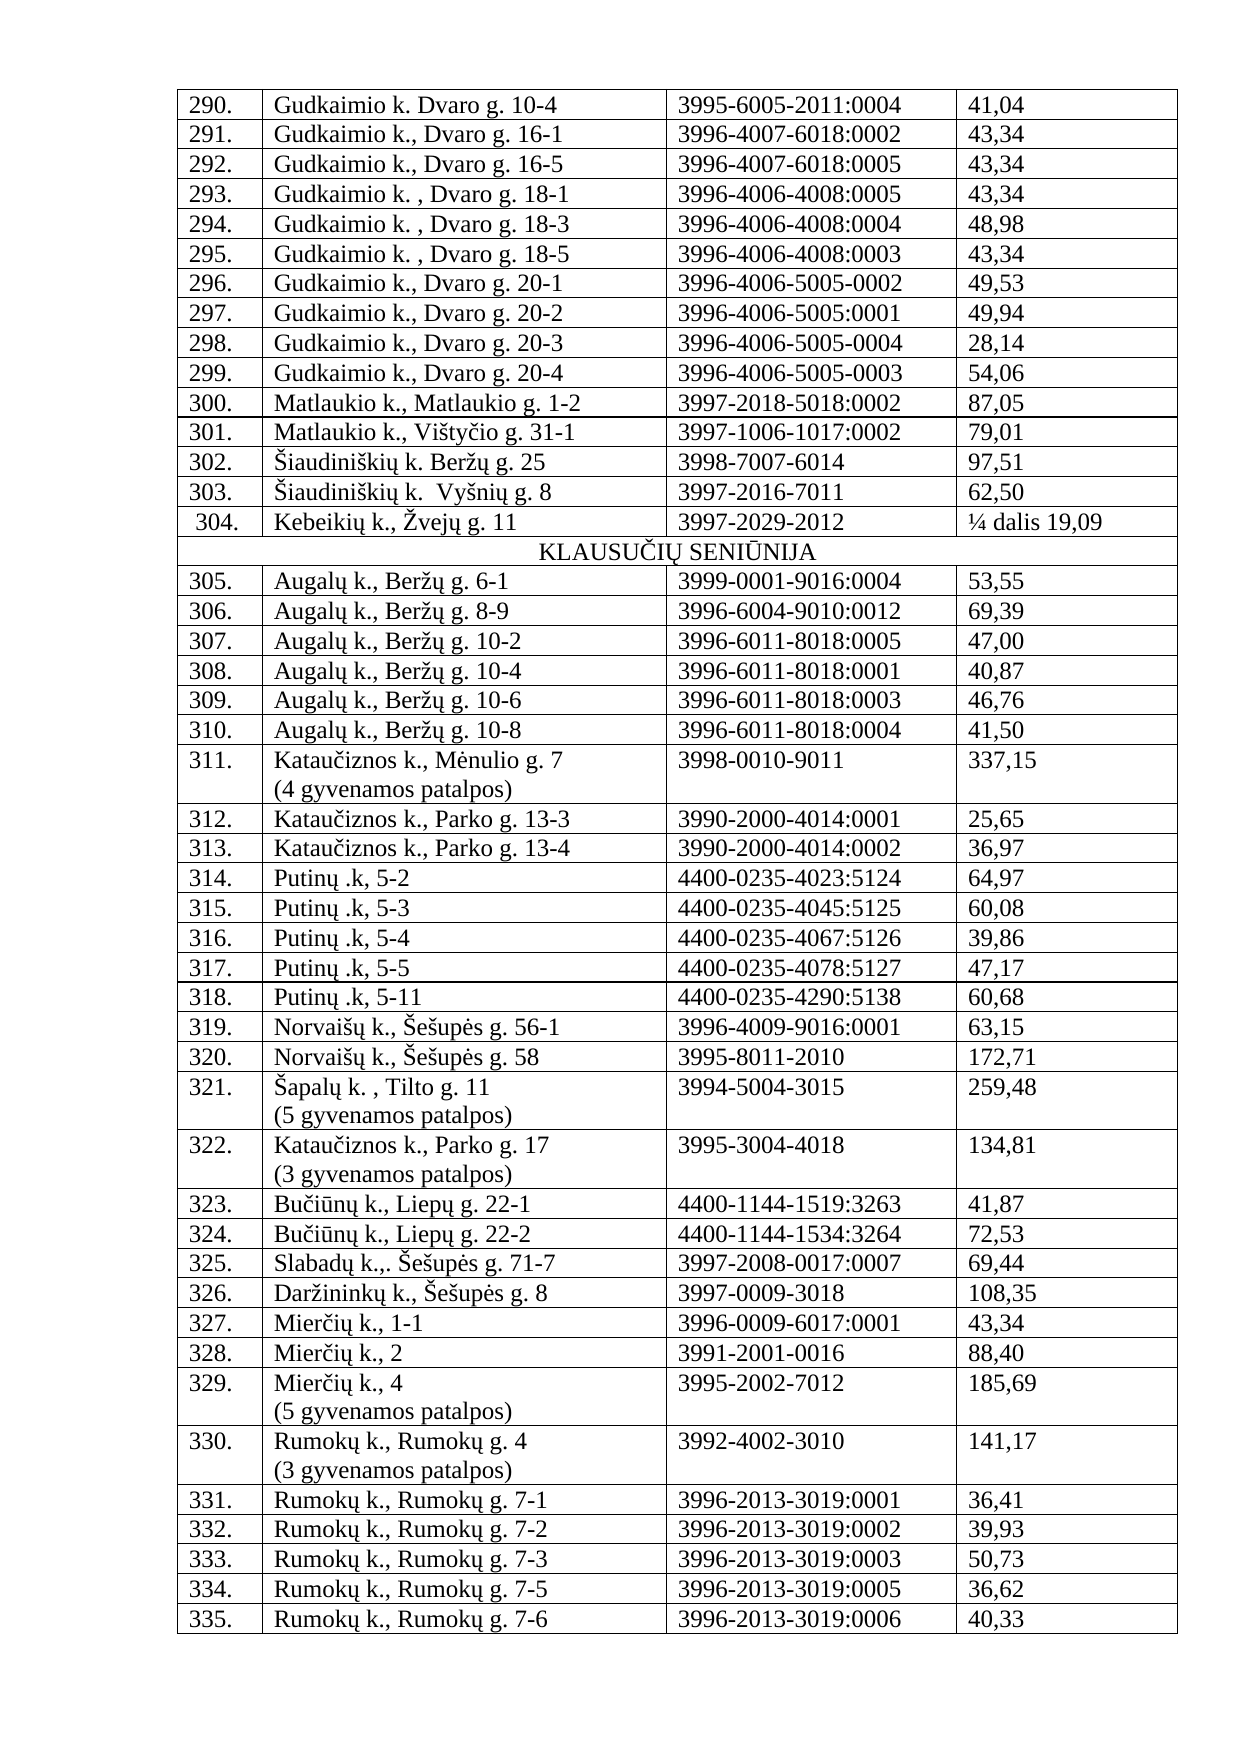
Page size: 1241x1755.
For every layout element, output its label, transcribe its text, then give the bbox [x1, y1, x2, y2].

table_cell Gudkaimio k., Dvaro g. 20-4 [263, 358, 666, 387]
table_cell Augalų k., Beržų g. 10-2 [263, 626, 666, 655]
table_cell Rumokų k., Rumokų g. 7-3 [263, 1544, 666, 1573]
table_cell 337,15 [957, 745, 1177, 803]
table_cell 331. [178, 1485, 262, 1513]
table_cell Putinų .k, 5-4 [263, 923, 666, 952]
table_cell Norvaišų k., Šešupės g. 56-1 [263, 1012, 666, 1041]
table_cell 141,17 [957, 1426, 1177, 1484]
table_cell 303. [178, 477, 262, 506]
table_cell 3996-4007-6018:0002 [667, 120, 956, 148]
table_cell 64,97 [957, 863, 1177, 892]
table_cell Gudkaimio k. , Dvaro g. 18-1 [263, 179, 666, 208]
table_cell 306. [178, 596, 262, 625]
table_cell 4400-1144-1519:3263 [667, 1189, 956, 1218]
table_cell Augalų k., Beržų g. 8-9 [263, 596, 666, 625]
table_cell 302. [178, 447, 262, 476]
table_cell 332. [178, 1515, 262, 1543]
table_cell Matlaukio k., Matlaukio g. 1-2 [263, 388, 666, 416]
table_cell 36,62 [957, 1574, 1177, 1603]
table_cell Mierčių k., 2 [263, 1338, 666, 1367]
table_cell 318. [178, 983, 262, 1011]
table_cell 330. [178, 1426, 262, 1484]
table_cell 3997-2016-7011 [667, 477, 956, 506]
table_cell 3996-6011-8018:0005 [667, 626, 956, 655]
table_cell Šiaudiniškių k. Vyšnių g. 8 [263, 477, 666, 506]
table_cell 300. [178, 388, 262, 416]
table_cell 305. [178, 566, 262, 595]
table_cell 69,44 [957, 1249, 1177, 1277]
table_cell 43,34 [957, 1308, 1177, 1337]
table_cell 335. [178, 1604, 262, 1633]
table_cell Gudkaimio k. , Dvaro g. 18-3 [263, 209, 666, 238]
table_cell 3996-4006-5005:0001 [667, 298, 956, 327]
table_cell 36,97 [957, 834, 1177, 862]
table_cell 3995-8011-2010 [667, 1042, 956, 1071]
table_cell 3999-0001-9016:0004 [667, 566, 956, 595]
table_cell 327. [178, 1308, 262, 1337]
table_cell 108,35 [957, 1278, 1177, 1307]
table_cell Šiaudiniškių k. Beržų g. 25 [263, 447, 666, 476]
table_cell Putinų .k, 5-2 [263, 863, 666, 892]
table_cell 3996-6011-8018:0003 [667, 686, 956, 714]
table_cell 72,53 [957, 1219, 1177, 1247]
table_cell Kataučiznos k., Parko g. 13-3 [263, 804, 666, 832]
table_cell 40,33 [957, 1604, 1177, 1633]
table_cell 3996-0009-6017:0001 [667, 1308, 956, 1337]
table_cell 48,98 [957, 209, 1177, 238]
table_cell 314. [178, 863, 262, 892]
table_cell 3996-4006-5005-0003 [667, 358, 956, 387]
table_cell 3995-6005-2011:0004 [667, 90, 956, 118]
table_cell 293. [178, 179, 262, 208]
table_cell 97,51 [957, 447, 1177, 476]
table_cell 259,48 [957, 1072, 1177, 1129]
table_cell 3990-2000-4014:0001 [667, 804, 956, 832]
table_cell 39,93 [957, 1515, 1177, 1543]
table_cell Augalų k., Beržų g. 10-4 [263, 656, 666, 684]
table_cell 134,81 [957, 1130, 1177, 1188]
table_cell 328. [178, 1338, 262, 1367]
table_cell 43,34 [957, 149, 1177, 178]
table_cell 3996-6011-8018:0004 [667, 715, 956, 744]
table_cell Norvaišų k., Šešupės g. 58 [263, 1042, 666, 1071]
table_cell 311. [178, 745, 262, 803]
table_cell Rumokų k., Rumokų g. 4 (3 gyvenamos patalpos) [263, 1426, 666, 1484]
table_cell 43,34 [957, 239, 1177, 267]
table_cell 320. [178, 1042, 262, 1071]
table_cell Matlaukio k., Vištyčio g. 31-1 [263, 418, 666, 446]
table_cell 36,41 [957, 1485, 1177, 1513]
table_cell 315. [178, 893, 262, 922]
table_cell Kataučiznos k., Parko g. 17 (3 gyvenamos patalpos) [263, 1130, 666, 1188]
table_cell 3997-2008-0017:0007 [667, 1249, 956, 1277]
table_cell 47,00 [957, 626, 1177, 655]
table_cell ¼ dalis 19,09 [957, 507, 1177, 536]
table_cell 41,04 [957, 90, 1177, 118]
table_cell 4400-0235-4067:5126 [667, 923, 956, 952]
table_cell 4400-0235-4045:5125 [667, 893, 956, 922]
table_cell 3998-7007-6014 [667, 447, 956, 476]
table_cell 3990-2000-4014:0002 [667, 834, 956, 862]
table_cell 69,39 [957, 596, 1177, 625]
table_cell 333. [178, 1544, 262, 1573]
table_cell Rumokų k., Rumokų g. 7-6 [263, 1604, 666, 1633]
table_cell Daržininkų k., Šešupės g. 8 [263, 1278, 666, 1307]
table_cell Šapalų k. , Tilto g. 11 (5 gyvenamos patalpos) [263, 1072, 666, 1129]
table_cell 290. [178, 90, 262, 118]
table_cell Rumokų k., Rumokų g. 7-5 [263, 1574, 666, 1603]
table_cell 4400-0235-4023:5124 [667, 863, 956, 892]
table_cell 63,15 [957, 1012, 1177, 1041]
table_cell 3996-2013-3019:0006 [667, 1604, 956, 1633]
table_cell 291. [178, 120, 262, 148]
table_cell 3997-2029-2012 [667, 507, 956, 536]
table_cell 62,50 [957, 477, 1177, 506]
table_cell 295. [178, 239, 262, 267]
table_cell 41,87 [957, 1189, 1177, 1218]
table_cell 324. [178, 1219, 262, 1247]
table_cell 292. [178, 149, 262, 178]
table_cell 49,94 [957, 298, 1177, 327]
table_cell 79,01 [957, 418, 1177, 446]
table_cell 304. [178, 507, 262, 536]
table_cell 321. [178, 1072, 262, 1129]
table_cell 49,53 [957, 269, 1177, 297]
table_cell 3995-2002-7012 [667, 1368, 956, 1425]
table_cell 297. [178, 298, 262, 327]
table_cell 39,86 [957, 923, 1177, 952]
table_cell 47,17 [957, 953, 1177, 981]
table_cell 329. [178, 1368, 262, 1425]
table_cell Putinų .k, 5-5 [263, 953, 666, 981]
table_cell Kataučiznos k., Parko g. 13-4 [263, 834, 666, 862]
table_cell 60,68 [957, 983, 1177, 1011]
table_cell 3996-2013-3019:0003 [667, 1544, 956, 1573]
table_cell 3996-4007-6018:0005 [667, 149, 956, 178]
table_cell 3997-2018-5018:0002 [667, 388, 956, 416]
table_cell 313. [178, 834, 262, 862]
table_cell 316. [178, 923, 262, 952]
table_cell 87,05 [957, 388, 1177, 416]
table_cell 3996-4006-4008:0003 [667, 239, 956, 267]
table_cell Augalų k., Beržų g. 10-8 [263, 715, 666, 744]
table_cell Rumokų k., Rumokų g. 7-2 [263, 1515, 666, 1543]
table_cell 4400-1144-1534:3264 [667, 1219, 956, 1247]
table_cell Gudkaimio k., Dvaro g. 20-3 [263, 328, 666, 357]
table_cell 53,55 [957, 566, 1177, 595]
table_cell 3996-4006-4008:0004 [667, 209, 956, 238]
table_cell 28,14 [957, 328, 1177, 357]
table_cell 309. [178, 686, 262, 714]
table_cell 41,50 [957, 715, 1177, 744]
table_cell 3996-4009-9016:0001 [667, 1012, 956, 1041]
table_cell Gudkaimio k., Dvaro g. 20-1 [263, 269, 666, 297]
table_cell 54,06 [957, 358, 1177, 387]
table_cell Putinų .k, 5-3 [263, 893, 666, 922]
table_cell 326. [178, 1278, 262, 1307]
table_cell 298. [178, 328, 262, 357]
table_cell 4400-0235-4290:5138 [667, 983, 956, 1011]
table_cell Gudkaimio k., Dvaro g. 20-2 [263, 298, 666, 327]
table_cell 172,71 [957, 1042, 1177, 1071]
table_cell 4400-0235-4078:5127 [667, 953, 956, 981]
table_cell 296. [178, 269, 262, 297]
table_cell 323. [178, 1189, 262, 1218]
table_cell 3996-2013-3019:0005 [667, 1574, 956, 1603]
table_cell 3997-1006-1017:0002 [667, 418, 956, 446]
table_cell 3996-4006-5005-0002 [667, 269, 956, 297]
table_cell 3998-0010-9011 [667, 745, 956, 803]
table_cell KLAUSUČIŲ SENIŪNIJA [178, 537, 1177, 565]
table_cell 43,34 [957, 179, 1177, 208]
table_cell Gudkaimio k., Dvaro g. 16-1 [263, 120, 666, 148]
table_cell 3992-4002-3010 [667, 1426, 956, 1484]
table_cell 308. [178, 656, 262, 684]
table_cell 325. [178, 1249, 262, 1277]
table_cell 3994-5004-3015 [667, 1072, 956, 1129]
table_cell 88,40 [957, 1338, 1177, 1367]
table_cell 40,87 [957, 656, 1177, 684]
table_cell Bučiūnų k., Liepų g. 22-2 [263, 1219, 666, 1247]
table_cell Mierčių k., 1-1 [263, 1308, 666, 1337]
table_cell Rumokų k., Rumokų g. 7-1 [263, 1485, 666, 1513]
table_cell Slabadų k.,. Šešupės g. 71-7 [263, 1249, 666, 1277]
table_cell 3996-2013-3019:0001 [667, 1485, 956, 1513]
table_cell 3991-2001-0016 [667, 1338, 956, 1367]
table_cell 46,76 [957, 686, 1177, 714]
table_cell 3997-0009-3018 [667, 1278, 956, 1307]
table_cell 3995-3004-4018 [667, 1130, 956, 1188]
table_cell 3996-4006-5005-0004 [667, 328, 956, 357]
table_cell Gudkaimio k., Dvaro g. 16-5 [263, 149, 666, 178]
table_cell Augalų k., Beržų g. 6-1 [263, 566, 666, 595]
table_cell 50,73 [957, 1544, 1177, 1573]
table_cell 299. [178, 358, 262, 387]
table_cell 294. [178, 209, 262, 238]
table_cell Kataučiznos k., Mėnulio g. 7 (4 gyvenamos patalpos) [263, 745, 666, 803]
table_cell 301. [178, 418, 262, 446]
table_cell Putinų .k, 5-11 [263, 983, 666, 1011]
table_cell 317. [178, 953, 262, 981]
table_cell 310. [178, 715, 262, 744]
table_cell Kebeikių k., Žvejų g. 11 [263, 507, 666, 536]
table_cell Gudkaimio k. , Dvaro g. 18-5 [263, 239, 666, 267]
table_cell 307. [178, 626, 262, 655]
table_cell 3996-6011-8018:0001 [667, 656, 956, 684]
table_cell 322. [178, 1130, 262, 1188]
table_cell 60,08 [957, 893, 1177, 922]
table_cell 3996-4006-4008:0005 [667, 179, 956, 208]
table_cell 334. [178, 1574, 262, 1603]
table_cell 319. [178, 1012, 262, 1041]
table_cell 25,65 [957, 804, 1177, 832]
table_cell 3996-6004-9010:0012 [667, 596, 956, 625]
table_cell 3996-2013-3019:0002 [667, 1515, 956, 1543]
table_cell 312. [178, 804, 262, 832]
table_cell Mierčių k., 4 (5 gyvenamos patalpos) [263, 1368, 666, 1425]
table_cell Gudkaimio k. Dvaro g. 10-4 [263, 90, 666, 118]
table_cell Augalų k., Beržų g. 10-6 [263, 686, 666, 714]
table_cell 185,69 [957, 1368, 1177, 1425]
table_cell Bučiūnų k., Liepų g. 22-1 [263, 1189, 666, 1218]
table_cell 43,34 [957, 120, 1177, 148]
